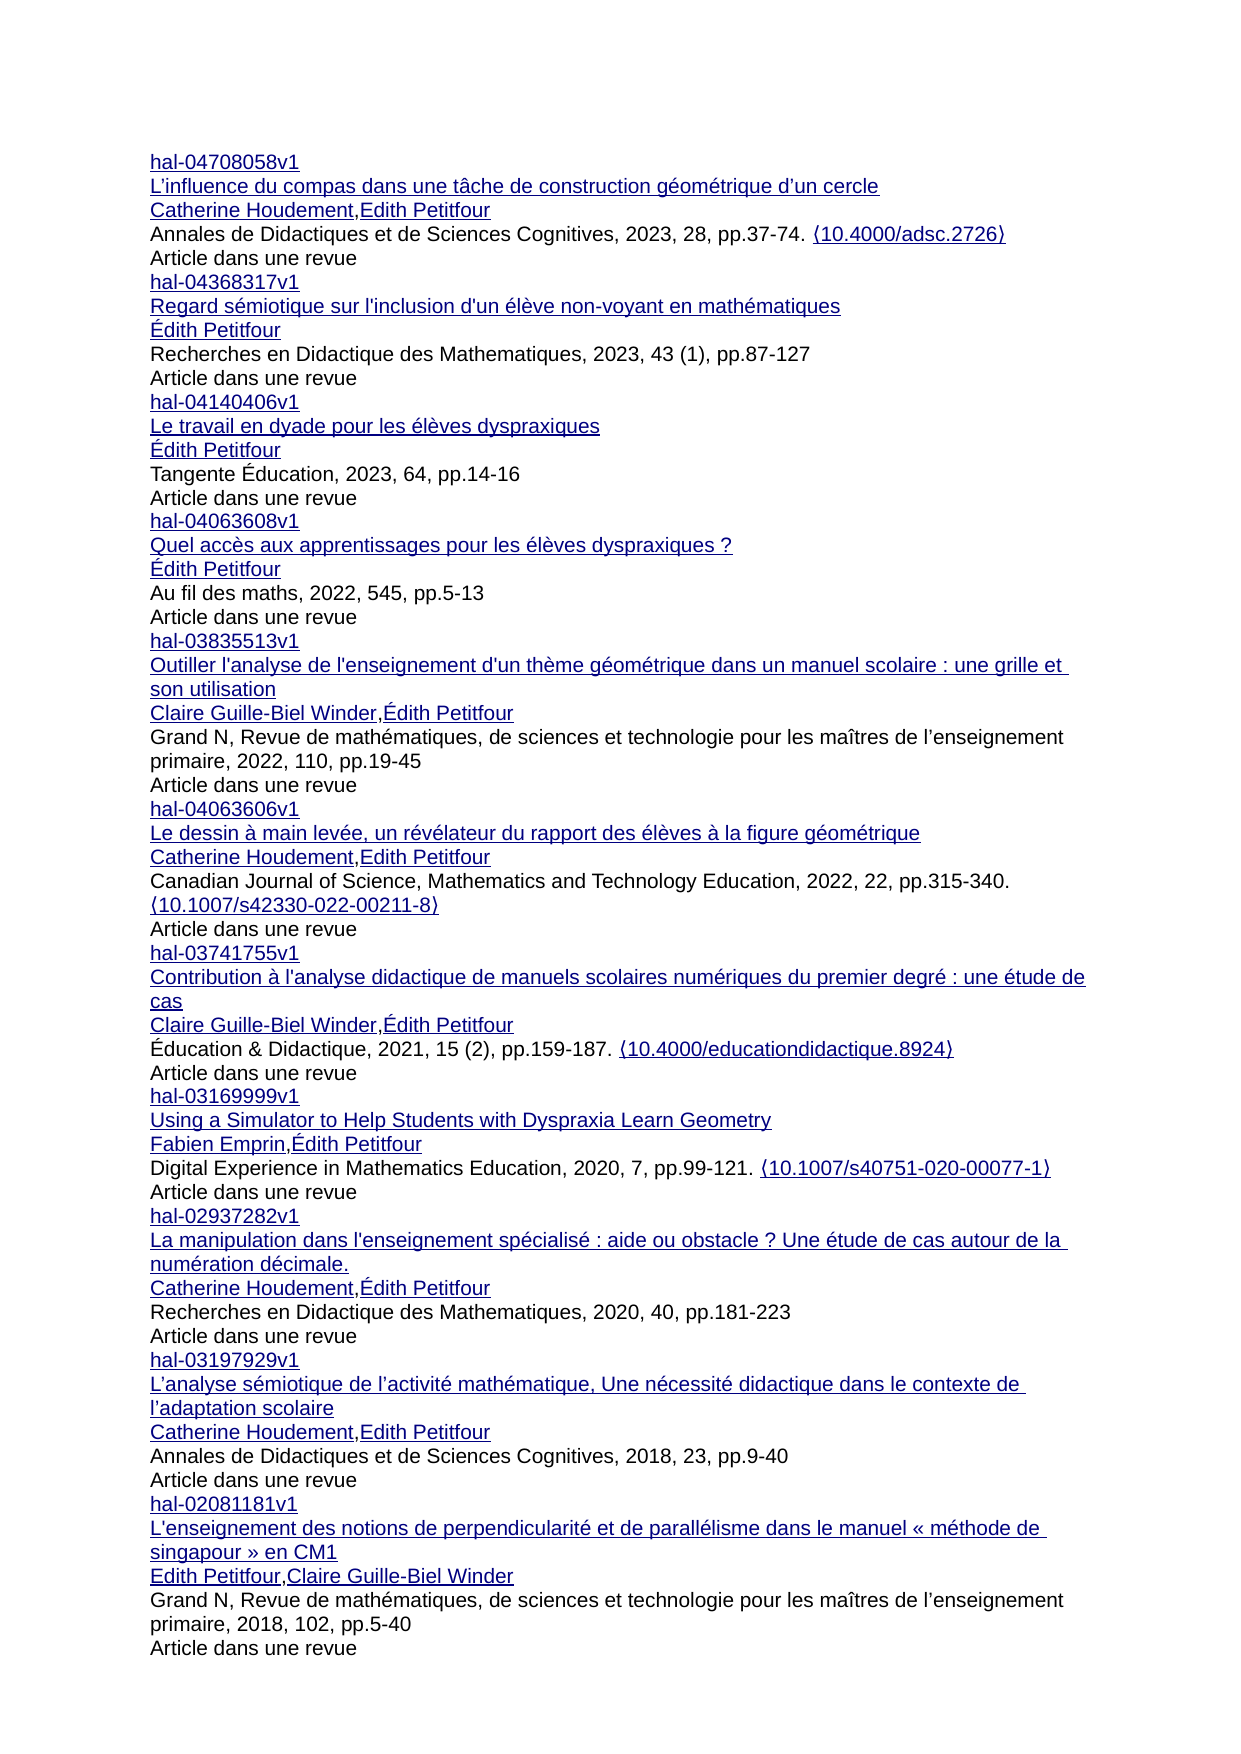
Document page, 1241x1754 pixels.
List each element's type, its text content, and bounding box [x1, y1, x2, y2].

table_cell Quel accès aux apprentissages pour les élèves dyspraxiques ? Édith Petitfour Au fil des maths, 2022, 545, pp.5-13 Article dans une revue hal-03835513v1 [150, 533, 1090, 653]
table_cell Le dessin à main levée, un révélateur du rapport des élèves à la figure géométrique Catherine Houdement,Edith Petitfour Canadian Journal of Science, Mathematics and Technology Education, 2022, 22, pp.315-340. ⟨10.1007/s42330-022-00211-8⟩ Article dans une revue hal-03741755v1 [150, 821, 1090, 964]
table_cell Regard sémiotique sur l'inclusion d'un élève non-voyant en mathématiques Édith Petitfour Recherches en Didactique des Mathematiques, 2023, 43 (1), pp.87-127 Article dans une revue hal-04140406v1 [150, 294, 1090, 413]
table_cell L'enseignement des notions de perpendicularité et de parallélisme dans le manuel « méthode de singapour » en CM1 Edith Petitfour,Claire Guille-Biel Winder Grand N, Revue de mathématiques, de sciences et technologie pour les maîtres de l’enseignement primaire, 2018, 102, pp.5-40 Article dans une revue [150, 1516, 1090, 1659]
table_cell Le travail en dyade pour les élèves dyspraxiques Édith Petitfour Tangente Éducation, 2023, 64, pp.14-16 Article dans une revue hal-04063608v1 [150, 414, 1090, 533]
table_cell Using a Simulator to Help Students with Dyspraxia Learn Geometry Fabien Emprin,Édith Petitfour Digital Experience in Mathematics Education, 2020, 7, pp.99-121. ⟨10.1007/s40751-020-00077-1⟩ Article dans une revue hal-02937282v1 [150, 1108, 1090, 1228]
table_cell L’influence du compas dans une tâche de construction géométrique d’un cercle Catherine Houdement,Edith Petitfour Annales de Didactiques et de Sciences Cognitives, 2023, 28, pp.37-74. ⟨10.4000/adsc.2726⟩ Article dans une revue hal-04368317v1 [150, 174, 1090, 294]
table_cell Outiller l'analyse de l'enseignement d'un thème géométrique dans un manuel scolaire : une grille et son utilisation Claire Guille-Biel Winder,Édith Petitfour Grand N, Revue de mathématiques, de sciences et technologie pour les maîtres de l’enseignement primaire, 2022, 110, pp.19-45 Article dans une revue hal-04063606v1 [150, 653, 1090, 821]
table_cell Contribution à l'analyse didactique de manuels scolaires numériques du premier degré : une étude de cas Claire Guille-Biel Winder,Édith Petitfour Éducation & Didactique, 2021, 15 (2), pp.159-187. ⟨10.4000/educationdidactique.8924⟩ Article dans une revue hal-03169999v1 [150, 965, 1090, 1108]
table_cell La manipulation dans l'enseignement spécialisé : aide ou obstacle ? Une étude de cas autour de la numération décimale. Catherine Houdement,Édith Petitfour Recherches en Didactique des Mathematiques, 2020, 40, pp.181-223 Article dans une revue hal-03197929v1 [150, 1228, 1090, 1372]
table_cell L’analyse sémiotique de l’activité mathématique, Une nécessité didactique dans le contexte de l’adaptation scolaire Catherine Houdement,Edith Petitfour Annales de Didactiques et de Sciences Cognitives, 2018, 23, pp.9-40 Article dans une revue hal-02081181v1 [150, 1372, 1090, 1516]
table_cell hal-04708058v1 [150, 150, 1090, 174]
